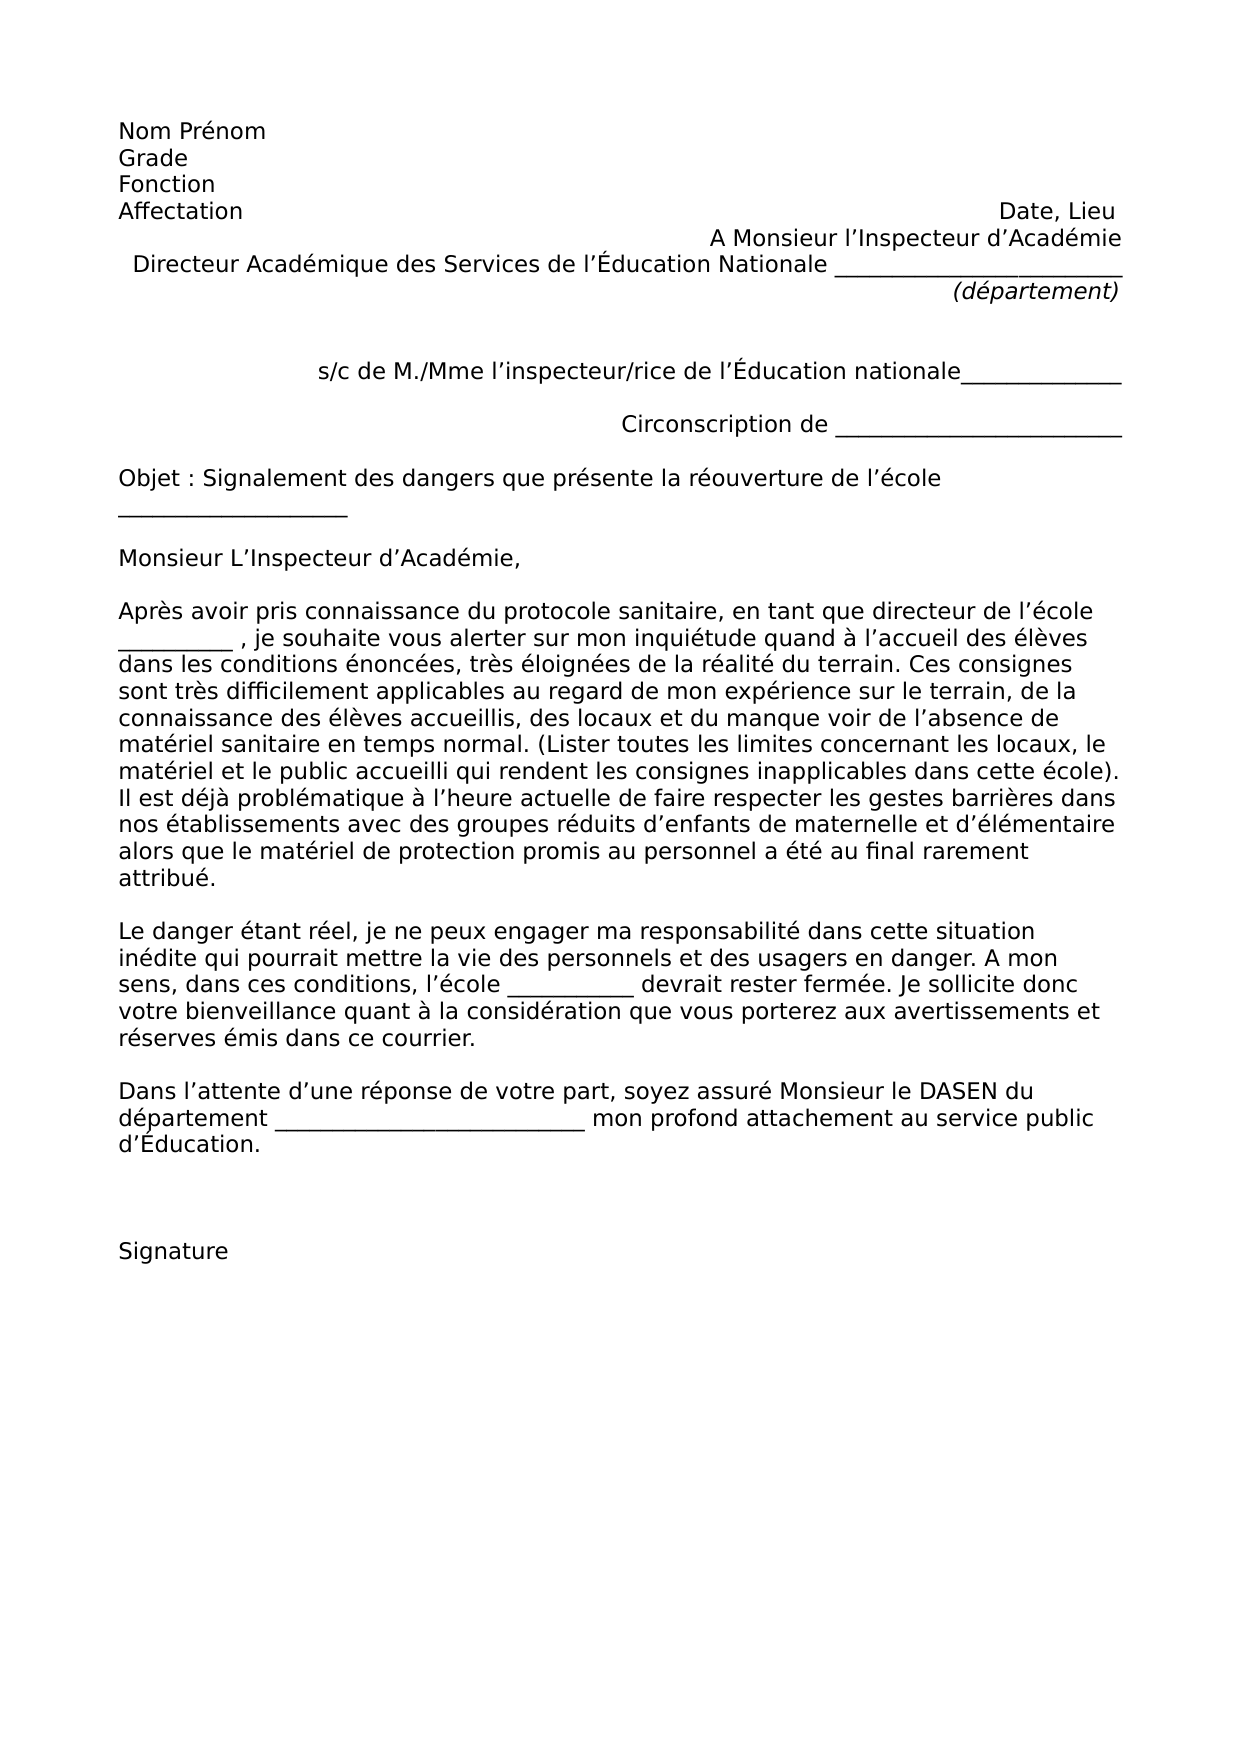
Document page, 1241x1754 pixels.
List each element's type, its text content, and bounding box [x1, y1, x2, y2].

text Circonscription de _________________________ [118, 411, 1122, 438]
text réserves émis dans ce courrier. [118, 1025, 1122, 1051]
text Dans l’attente d’une réponse de votre part, soyez assuré Monsieur le DASEN du [118, 1078, 1122, 1105]
text Objet : Signalement des dangers que présente la réouverture de l’école [118, 465, 1122, 491]
text A Monsieur l’Inspecteur d’Académie [118, 225, 1122, 251]
text Après avoir pris connaissance du protocole sanitaire, en tant que directeur de l’école __________ , je souhaite vous alerter sur mon inquiétude quand à l’accueil des élèves dans les conditions énoncées, très éloignées de la réalité du terrain. Ces consignes sont très difficilement applicables au regard de mon expérience sur le terrain, de la connaissance des élèves accueillis, des locaux et du manque voir de l’absence de matériel sanitaire en temps normal. (Lister toutes les limites concernant les locaux, le matériel et le public accueilli qui rendent les consignes inapplicables dans cette école). Il est déjà problématique à l’heure actuelle de faire respecter les gestes barrières dans nos établissements avec des groupes réduits d’enfants de maternelle et d’élémentaire alors que le matériel de protection promis au personnel a été au final rarement attribué. [118, 598, 1122, 891]
text Fonction [118, 171, 1122, 198]
text département ___________________________ mon profond attachement au service public d’Éducation. [118, 1105, 1122, 1158]
text Directeur Académique des Services de l’Éducation Nationale _________________________ (département) [118, 251, 1122, 305]
text Monsieur L’Inspecteur d’Académie, [118, 545, 1122, 571]
text Affectation Date, Lieu [118, 198, 1122, 225]
text Nom Prénom [118, 118, 1122, 145]
text Grade [118, 145, 1122, 171]
text s/c de M./Mme l’inspecteur/rice de l’Éducation nationale______________ [118, 358, 1122, 385]
text Signature [118, 1238, 1122, 1265]
text ____________________ [118, 491, 1122, 518]
text Le danger étant réel, je ne peux engager ma responsabilité dans cette situation inédite qui pourrait mettre la vie des personnels et des usagers en danger. A mon sens, dans ces conditions, l’école ___________ devrait rester fermée. Je sollicite donc votre bienveillance quant à la considération que vous porterez aux avertissements et [118, 918, 1122, 1025]
